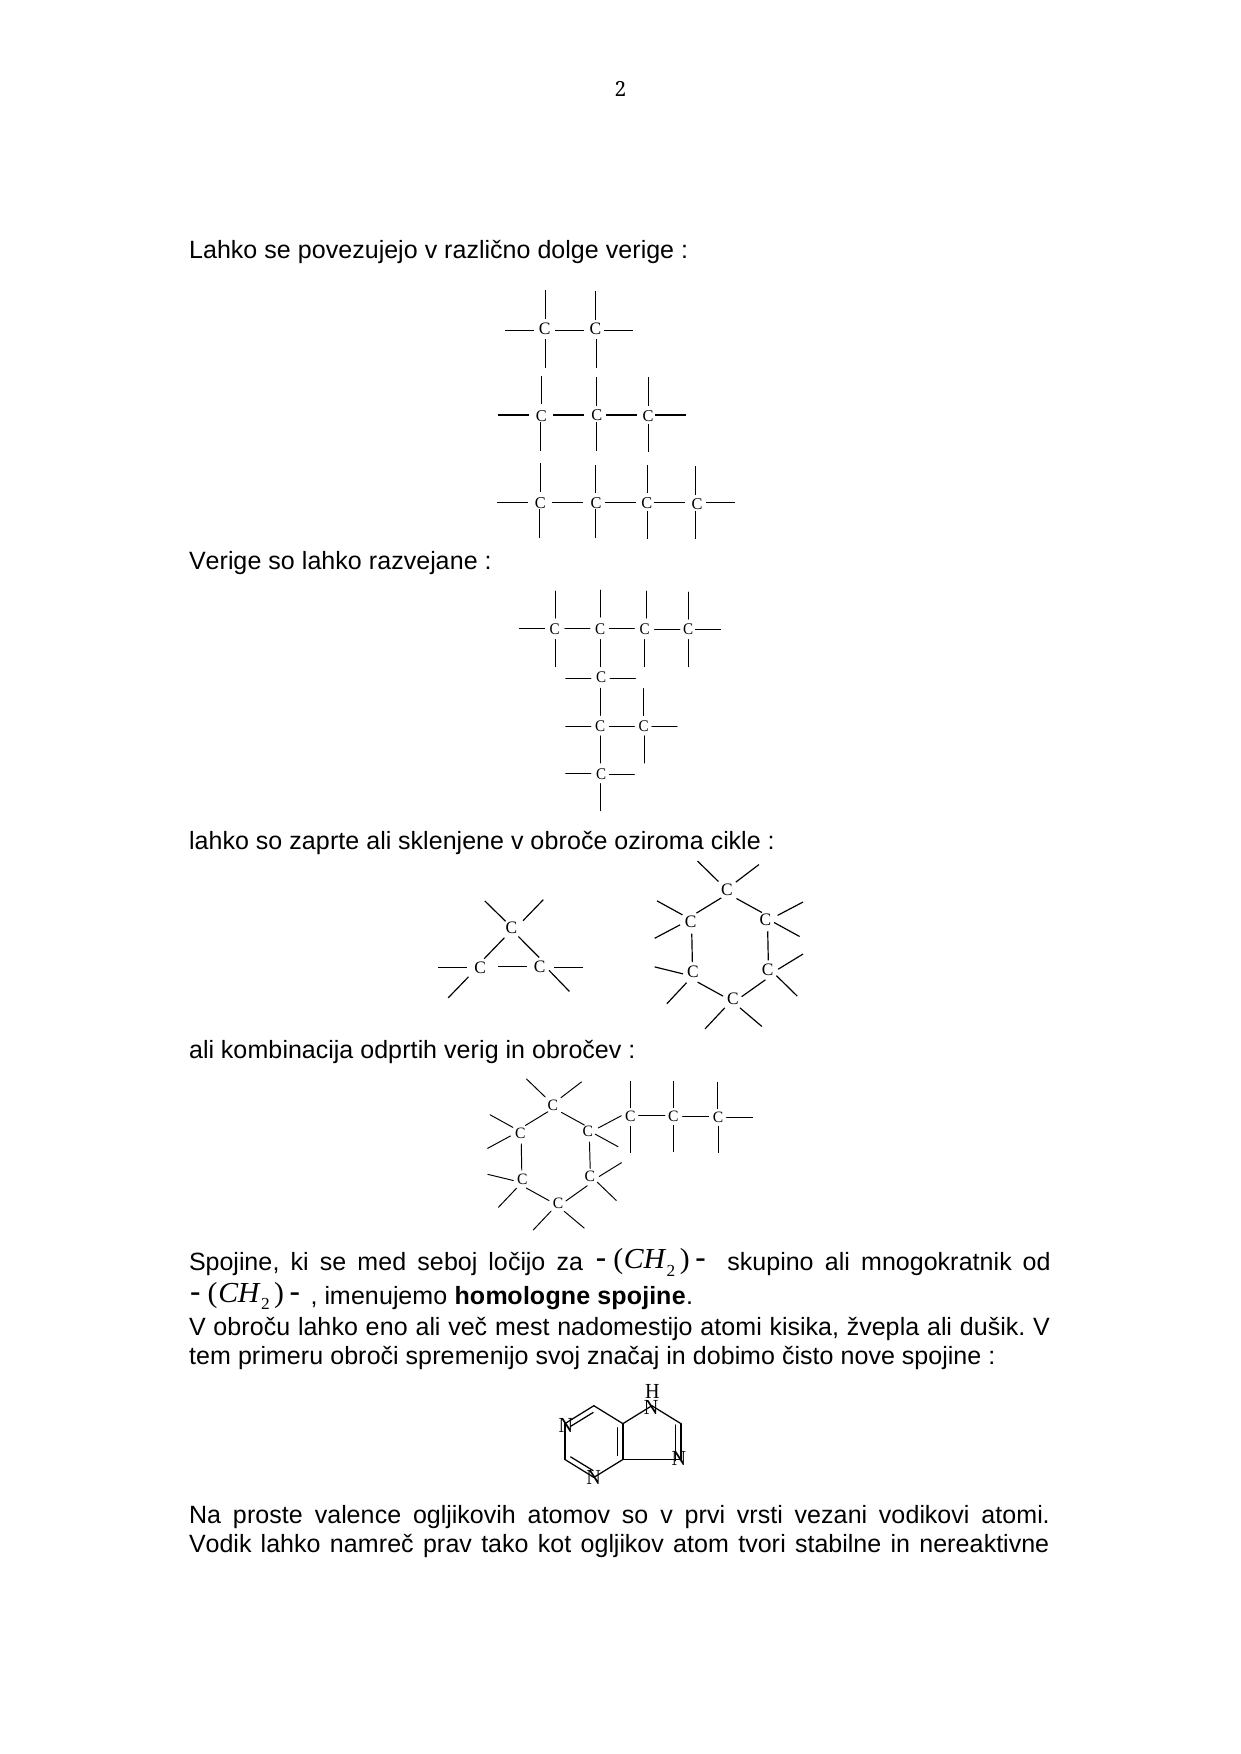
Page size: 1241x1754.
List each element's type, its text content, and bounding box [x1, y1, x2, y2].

text Verige so lahko razvejane : [189, 546, 1051, 574]
text Lahko se povezujejo v različno dolge verige : [189, 235, 1051, 264]
text lahko so zaprte ali sklenjene v obroče oziroma cikle : [189, 826, 1051, 855]
text V obroču lahko eno ali več mest nadomestijo atomi kisika, žvepla ali dušik. V tem primeru obroči spremenijo svoj značaj in dobimo čisto nove spojine : [189, 1312, 1051, 1370]
text Na proste valence ogljikovih atomov so v prvi vrsti vezani vodikovi atomi. Vodik lahko namreč prav tako kot ogljikov atom tvori stabilne in nereaktivne [189, 1500, 1051, 1558]
text ali kombinacija odprtih verig in obročev : [189, 1035, 1051, 1064]
text Spojine, ki se med seboj ločijo za skupino ali mnogokratnik od , imenujemo homologne spojine. [189, 1244, 1051, 1312]
